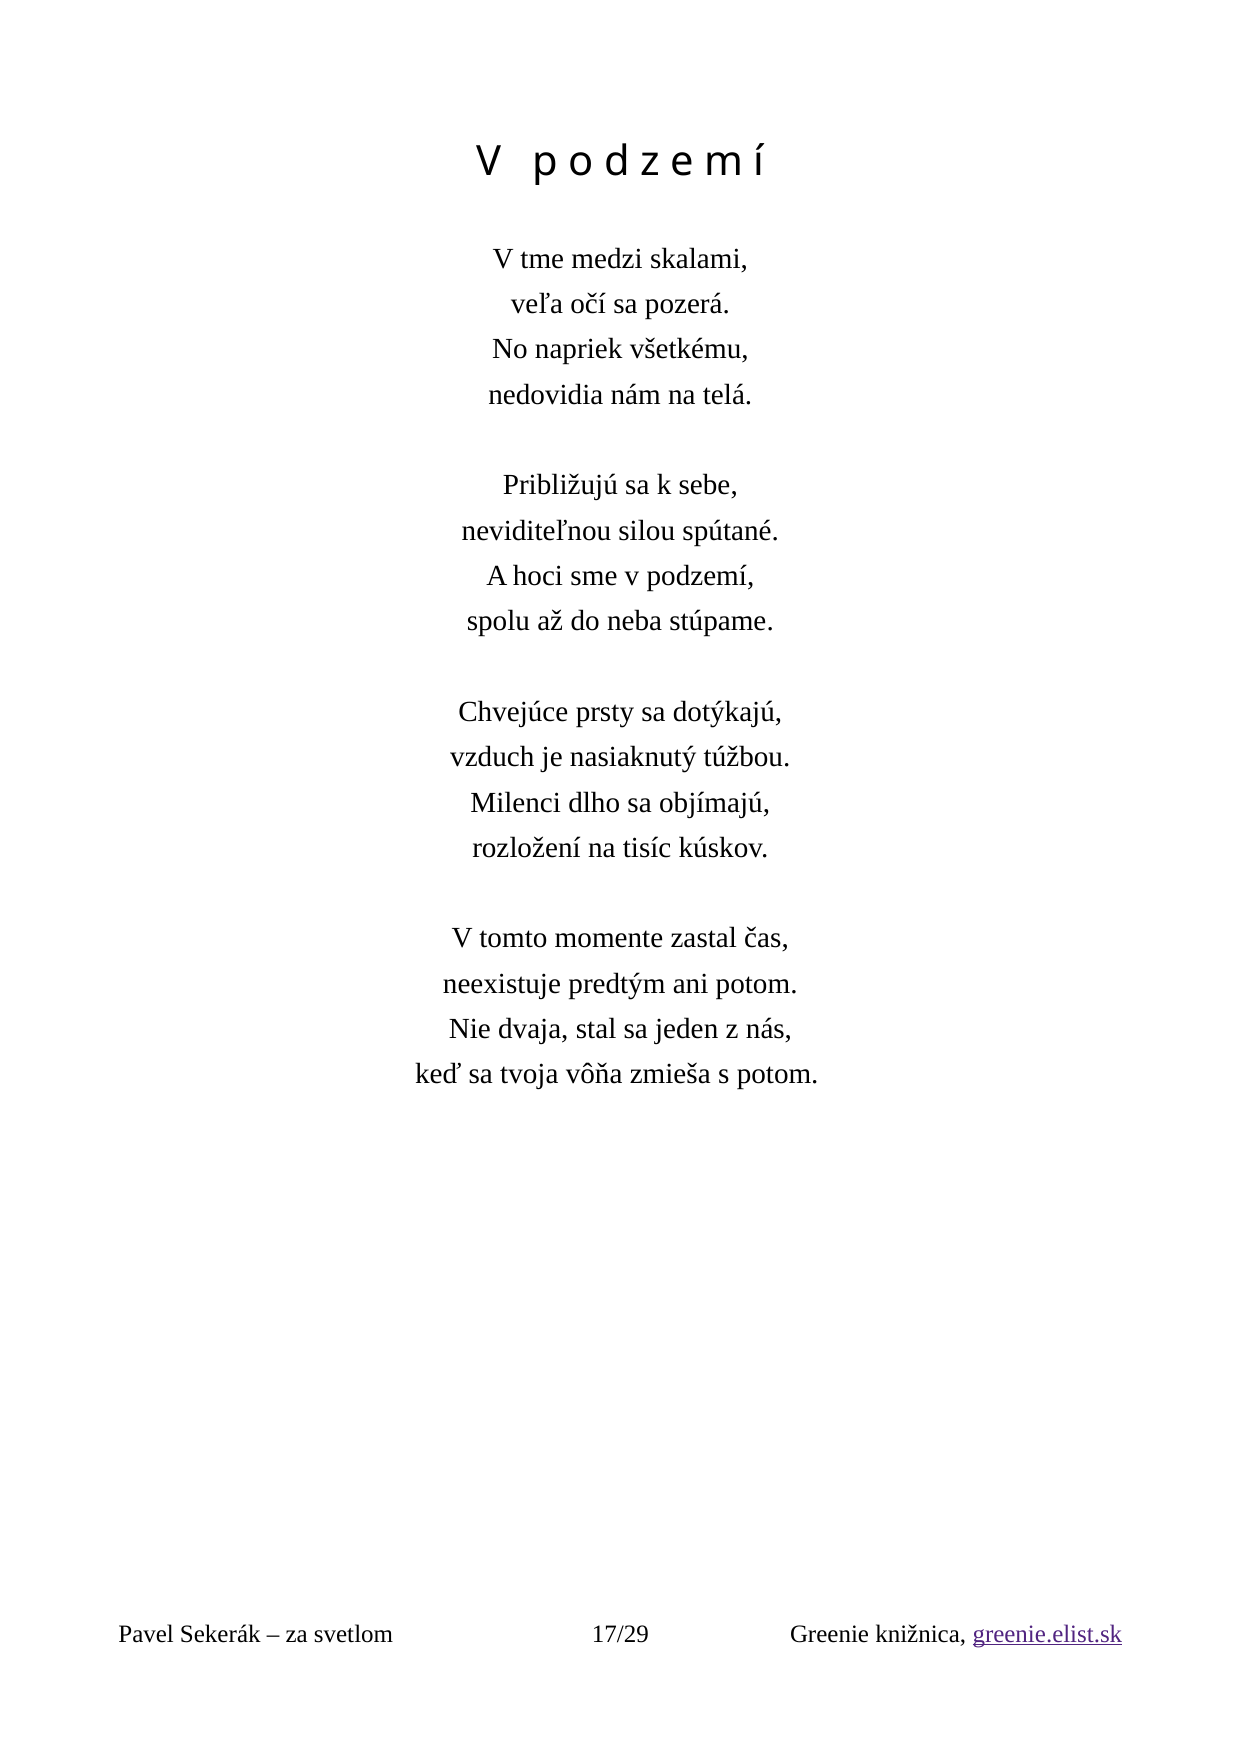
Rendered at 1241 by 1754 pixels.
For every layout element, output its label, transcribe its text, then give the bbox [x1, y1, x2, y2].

subtitle V podzemí [106, 131, 1134, 188]
text rozložení na tisíc kúskov. [106, 830, 1134, 863]
text No napriek všetkému, [106, 332, 1134, 365]
text Približujú sa k sebe, [106, 467, 1134, 501]
text neexistuje predtým ani potom. [106, 966, 1134, 999]
text Nie dvaja, stal sa jeden z nás, [106, 1011, 1134, 1045]
text V tme medzi skalami, [106, 241, 1134, 274]
text spolu až do neba stúpame. [106, 603, 1134, 637]
text Chvejúce prsty sa dotýkajú, [106, 694, 1134, 728]
text Milenci dlho sa objímajú, [106, 785, 1134, 818]
text A hoci sme v podzemí, [106, 558, 1134, 592]
text neviditeľnou silou spútané. [106, 513, 1134, 546]
text nedovidia nám na telá. [106, 377, 1134, 410]
text vzduch je nasiaknutý túžbou. [106, 739, 1134, 773]
text veľa očí sa pozerá. [106, 286, 1134, 320]
text keď sa tvoja vôňa zmieša s potom. [106, 1057, 1134, 1090]
text V tomto momente zastal čas, [106, 921, 1134, 954]
